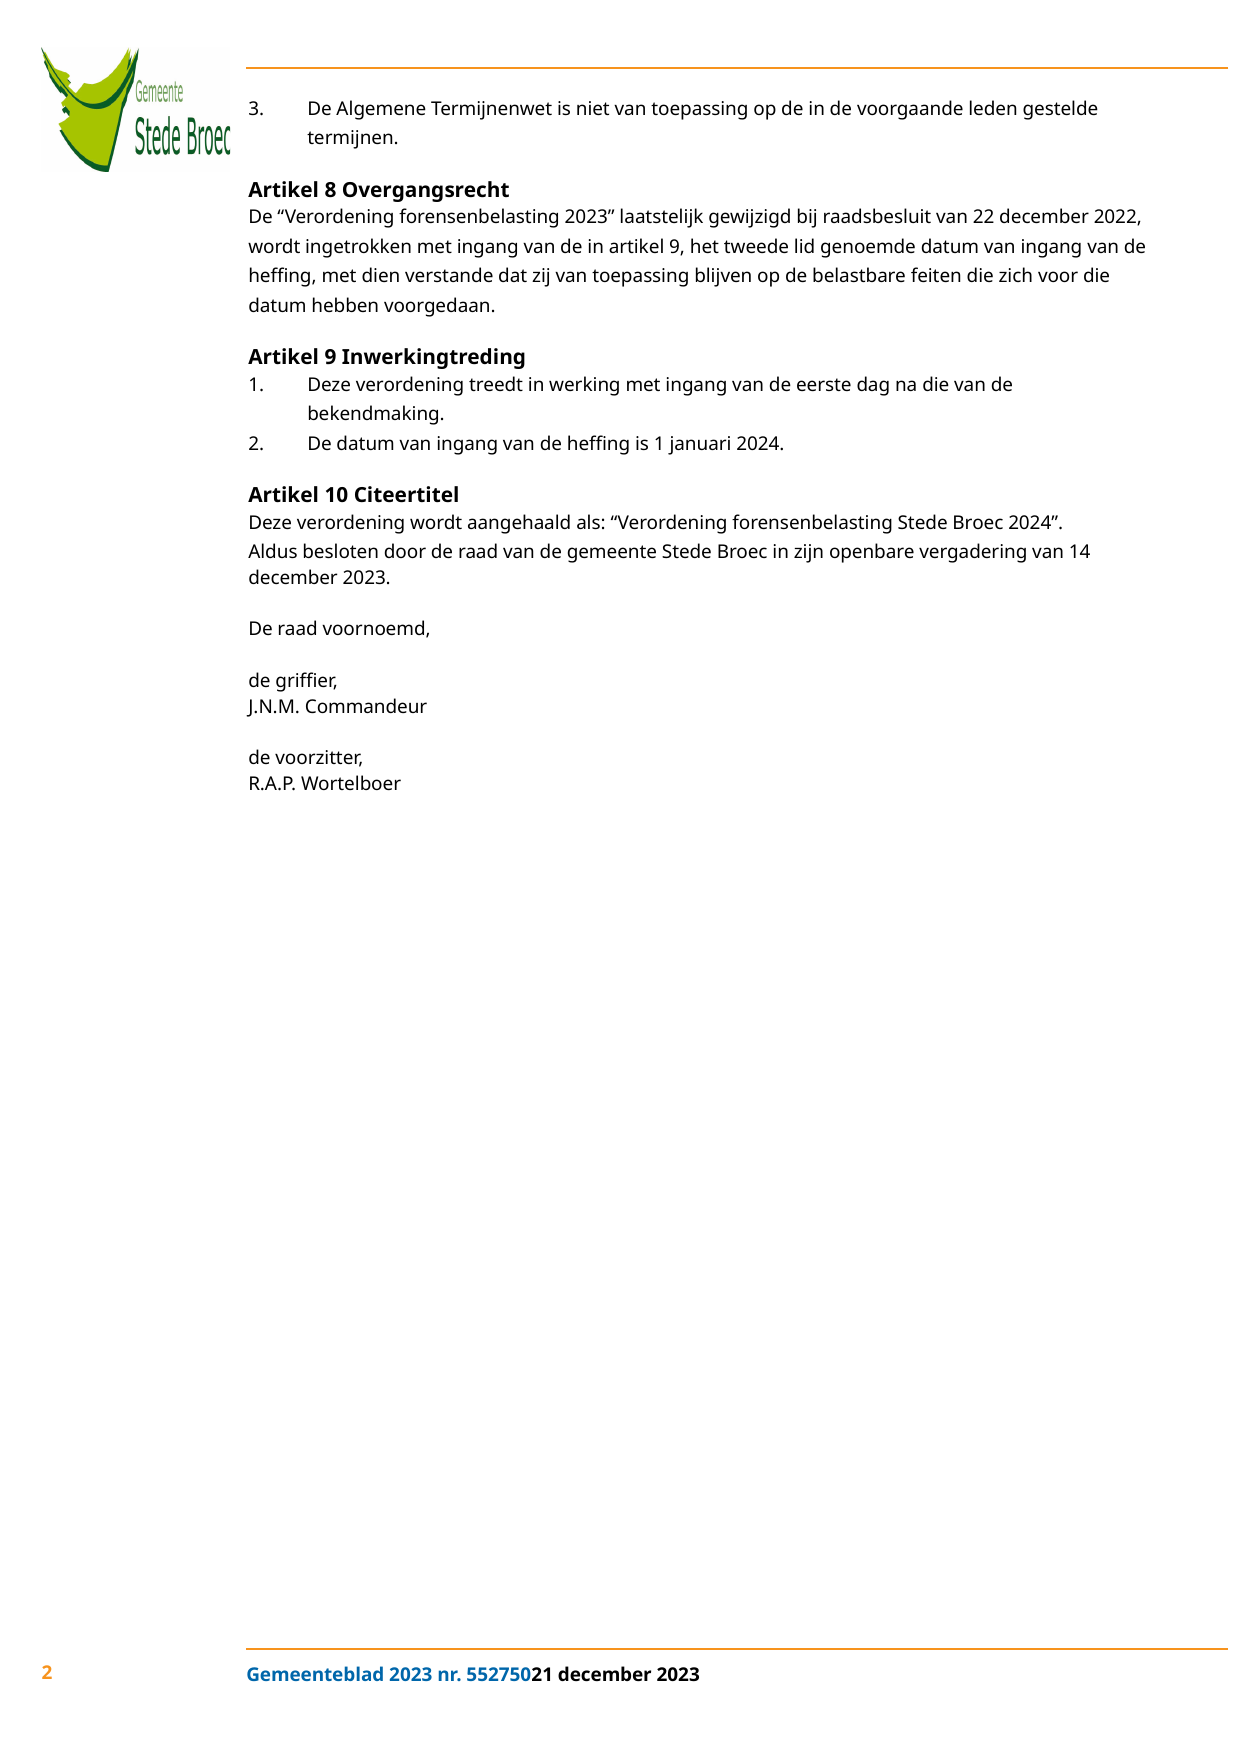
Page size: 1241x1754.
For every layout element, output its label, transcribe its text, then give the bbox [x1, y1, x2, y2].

picture [41, 47, 231, 172]
text Aldus besloten door de raad van de gemeente Stede Broec in zijn openbare vergadering van 14 december 2023. [248, 538, 1152, 590]
text de voorzitter, [248, 744, 1152, 770]
text De “Verordening forensenbelasting 2023” laatstelijk gewijzigd bij raadsbesluit van 22 december 2022, wordt ingetrokken met ingang van de in artikel 9, het tweede lid genoemde datum van ingang van de heffing, met dien verstande dat zij van toepassing blijven op de belastbare feiten die zich voor die datum hebben voorgedaan. [248, 203, 1152, 318]
text R.A.P. Wortelboer [248, 770, 1152, 796]
list Deze verordening treedt in werking met ingang van de eerste dag na die van de bekendmaking. [248, 371, 1152, 426]
list De datum van ingang van de heffing is 1 januari 2024. [248, 430, 1152, 456]
text Deze verordening wordt aangehaald als: “Verordening forensenbelasting Stede Broec 2024”. [248, 509, 1152, 534]
text Artikel 9 Inwerkingtreding [248, 342, 1152, 371]
text De raad voornoemd, [248, 616, 1152, 641]
list De Algemene Termijnenwet is niet van toepassing op de in de voorgaande leden gestelde termijnen. [248, 95, 1152, 150]
text J.N.M. Commandeur [248, 693, 1152, 718]
text Artikel 8 Overgangsrecht [248, 175, 1152, 203]
text Artikel 10 Citeertitel [248, 480, 1152, 509]
text de griffier, [248, 667, 1152, 693]
